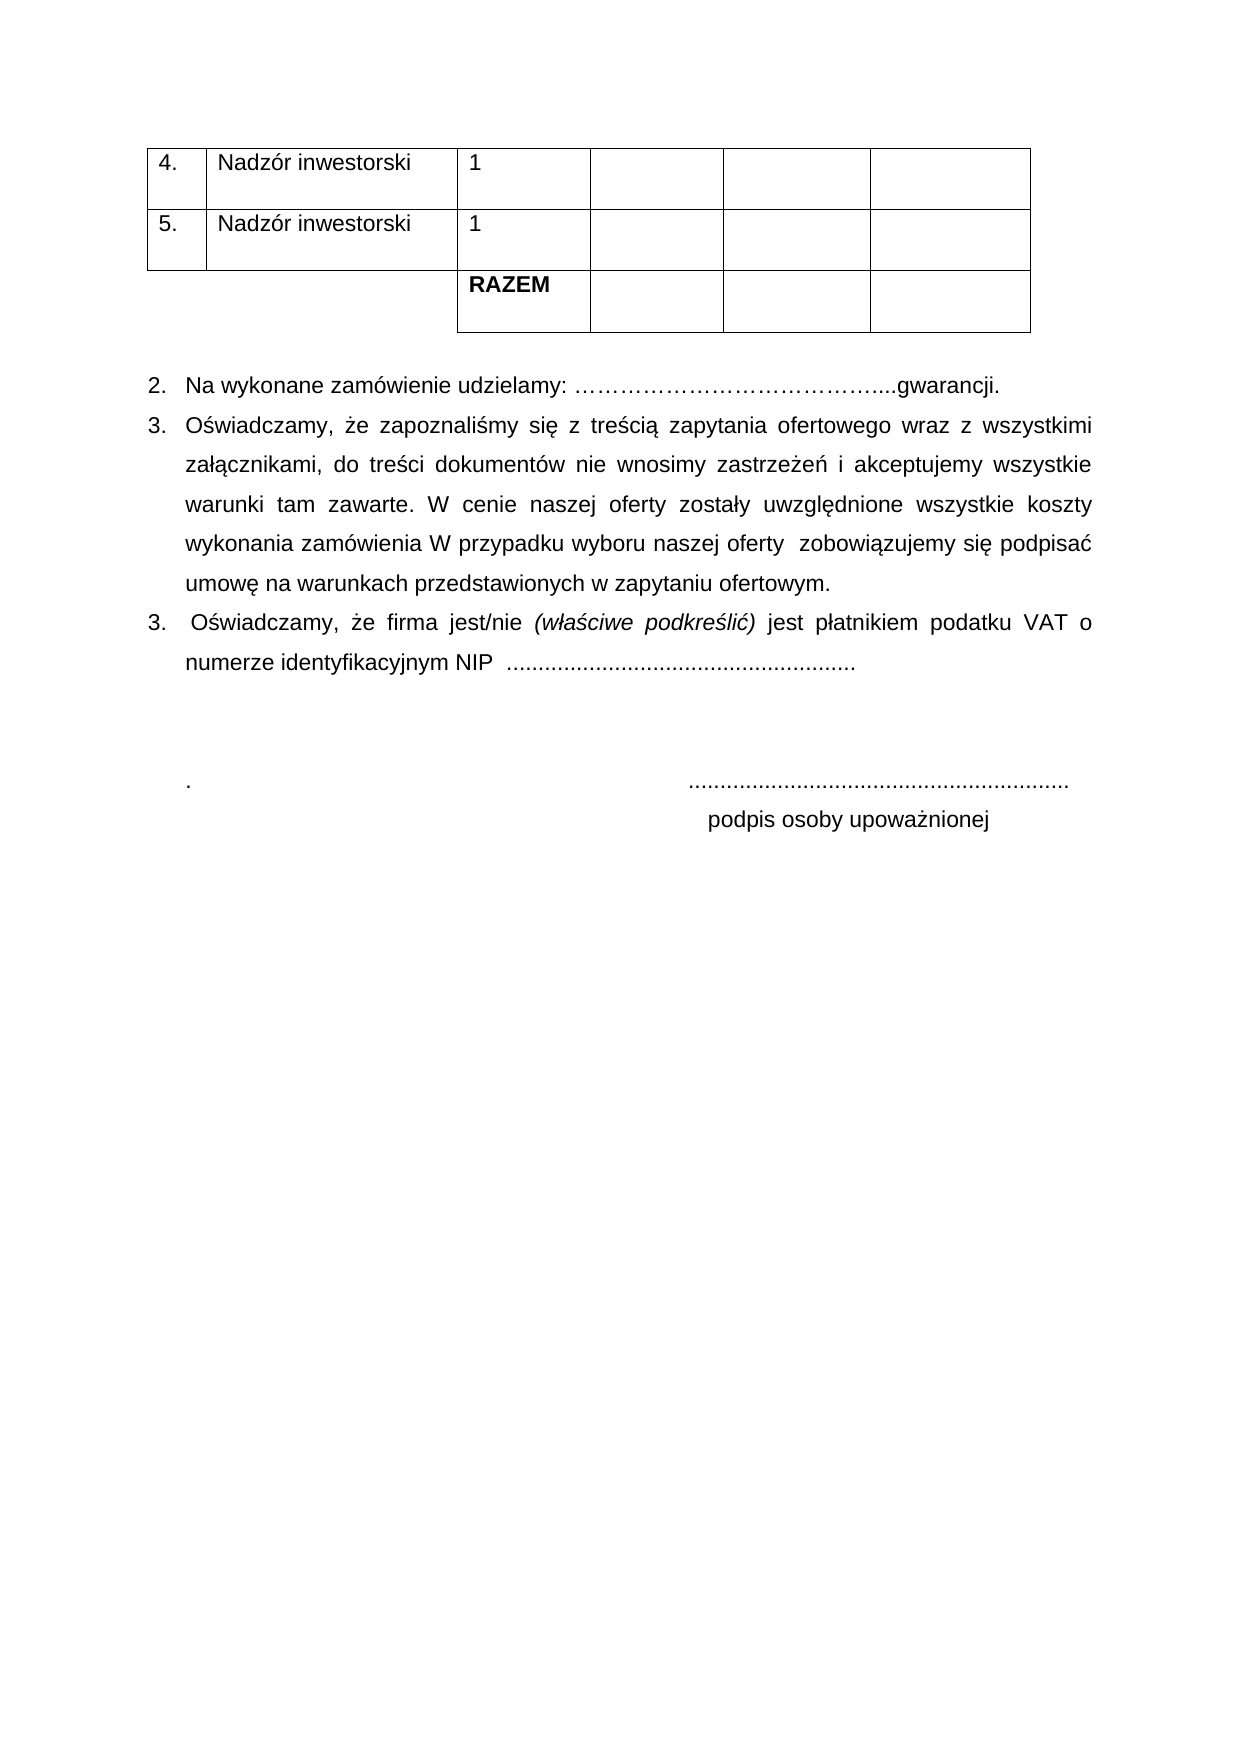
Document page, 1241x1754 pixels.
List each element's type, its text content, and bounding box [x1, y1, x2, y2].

table_cell [591, 271, 723, 332]
table_cell [1031, 209, 1063, 270]
table_cell Nadzór inwestorski [207, 149, 457, 209]
table_cell [724, 210, 870, 270]
list Na wykonane zamówienie udzielamy: …………………………………....gwarancji. [148, 372, 1093, 398]
table_cell [1063, 148, 1196, 209]
table_cell [871, 210, 1030, 270]
text 3. Oświadczamy, że firma jest/nie (właściwe podkreślić) jest płatnikiem podatku VAT o numerze identyfikacyjnym NIP ....................................................... [148, 609, 1093, 675]
table_cell [871, 149, 1030, 209]
table_cell 5. [148, 210, 206, 270]
table_cell Nadzór inwestorski [207, 210, 457, 270]
table_cell [1063, 209, 1196, 270]
table_cell [1063, 270, 1196, 332]
table_cell RAZEM [458, 271, 590, 332]
table_cell [147, 271, 206, 332]
table_cell [591, 149, 723, 209]
text . ............................................................ [185, 767, 1093, 793]
table_cell [724, 149, 870, 209]
table_cell [591, 210, 723, 270]
table_cell [871, 271, 1030, 332]
table_cell 1 [458, 210, 590, 270]
table_cell [1031, 270, 1063, 332]
list Oświadczamy, że zapoznaliśmy się z treścią zapytania ofertowego wraz z wszystkimi załącznikami, do treści dokumentów nie wnosimy zastrzeżeń i akceptujemy wszystkie warunki tam zawarte. W cenie naszej oferty zostały uwzględnione wszystkie koszty wykonania zamówienia W przypadku wyboru naszej oferty zobowiązujemy się podpisać umowę na warunkach przedstawionych w zapytaniu ofertowym. [148, 412, 1093, 596]
table_cell [206, 271, 457, 332]
table_cell [724, 271, 870, 332]
table_cell 4. [148, 149, 206, 209]
text podpis osoby upoważnionej [185, 806, 1093, 833]
table_cell 1 [458, 149, 590, 209]
table_cell [1031, 148, 1063, 209]
